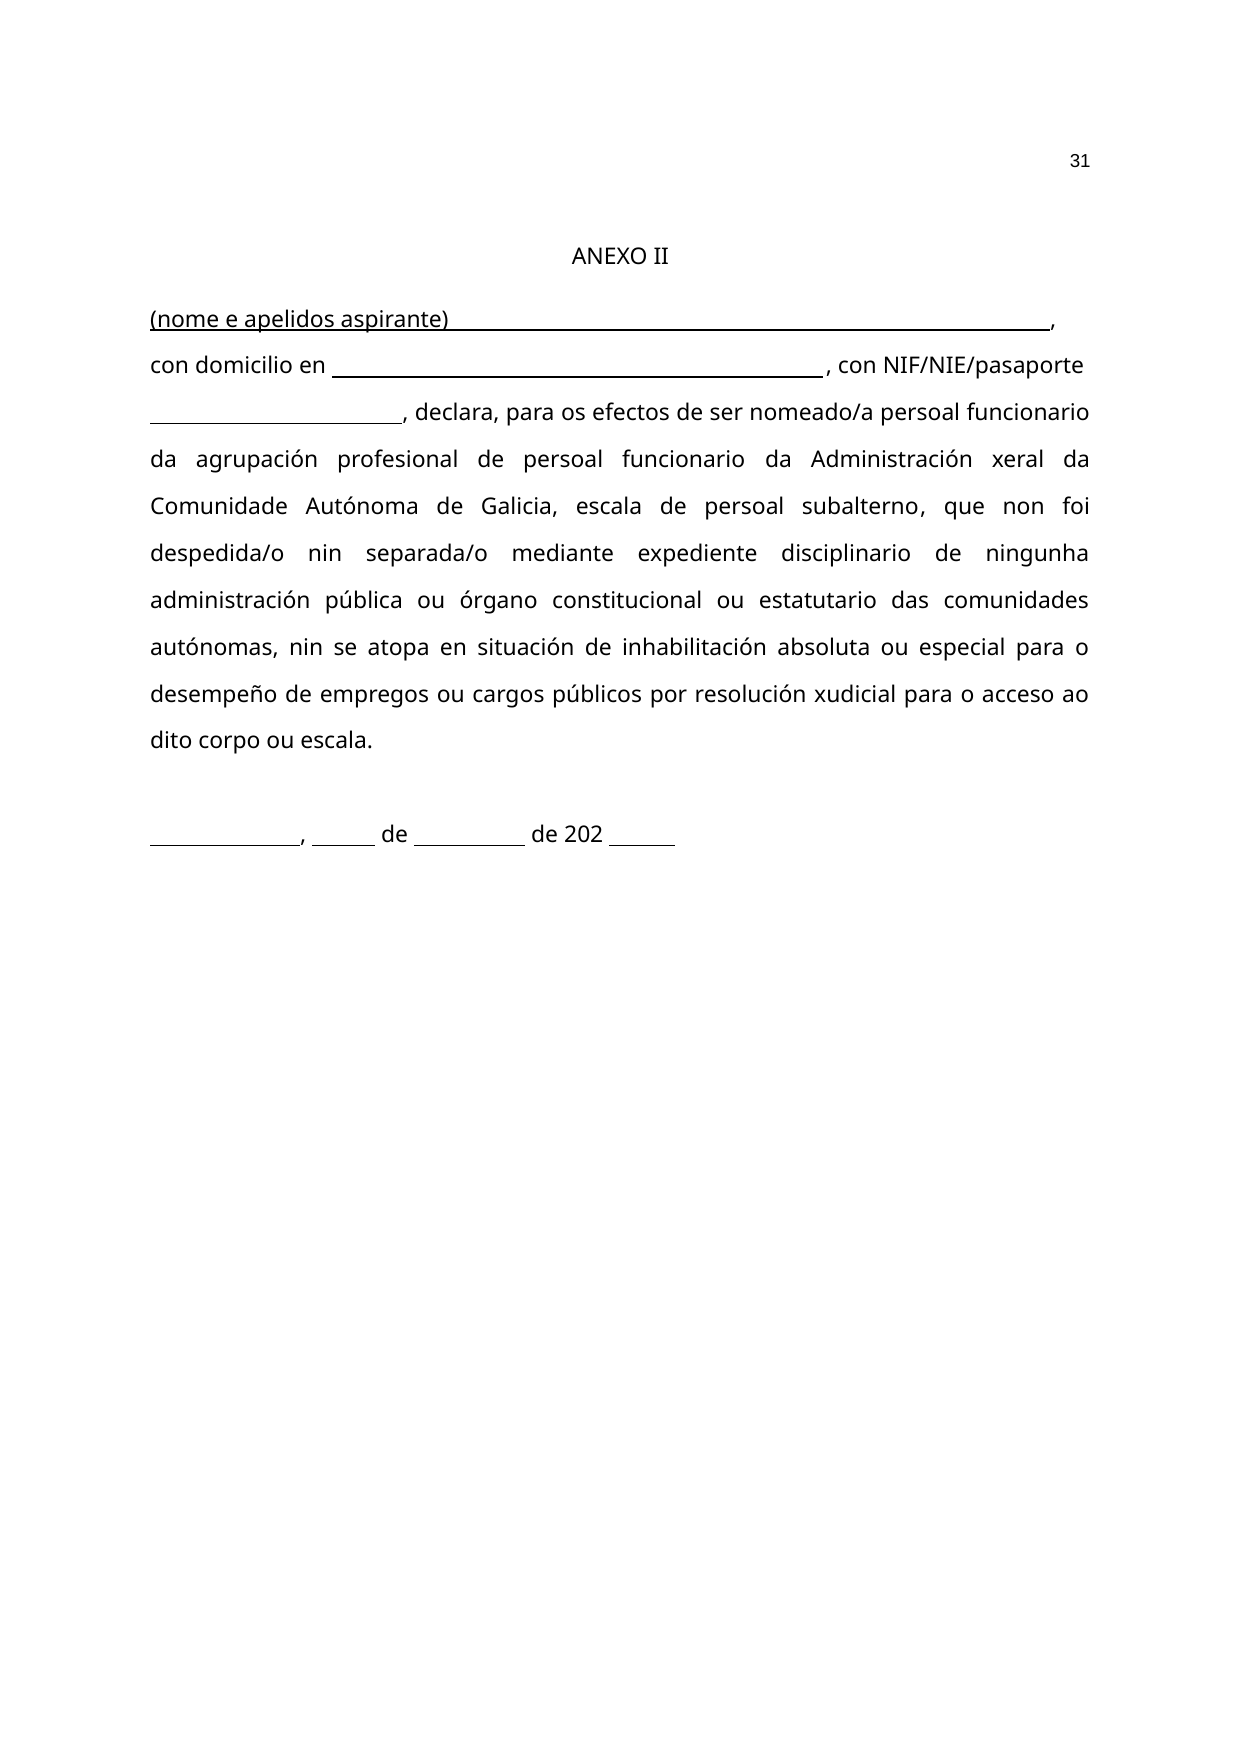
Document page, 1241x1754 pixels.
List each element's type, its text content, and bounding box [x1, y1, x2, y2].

text (nome e apelidos aspirante) , con domicilio en , con NIF/NIE/pasaporte , declara, para os efectos de ser nomeado/a persoal funcionario da agrupación profesional de persoal funcionario da Administración xeral da Comunidade Autónoma de Galicia, escala de persoal subalterno, que non foi despedida/o nin separada/o mediante expediente disciplinario de ningunha administración pública ou órgano constitucional ou estatutario das comunidades autónomas, nin se atopa en situación de inhabilitación absoluta ou especial para o desempeño de empregos ou cargos públicos por resolución xudicial para o acceso ao dito corpo ou escala. [150, 303, 1090, 756]
text ANEXO II [150, 240, 1090, 271]
text , de de 202 [150, 818, 1090, 849]
